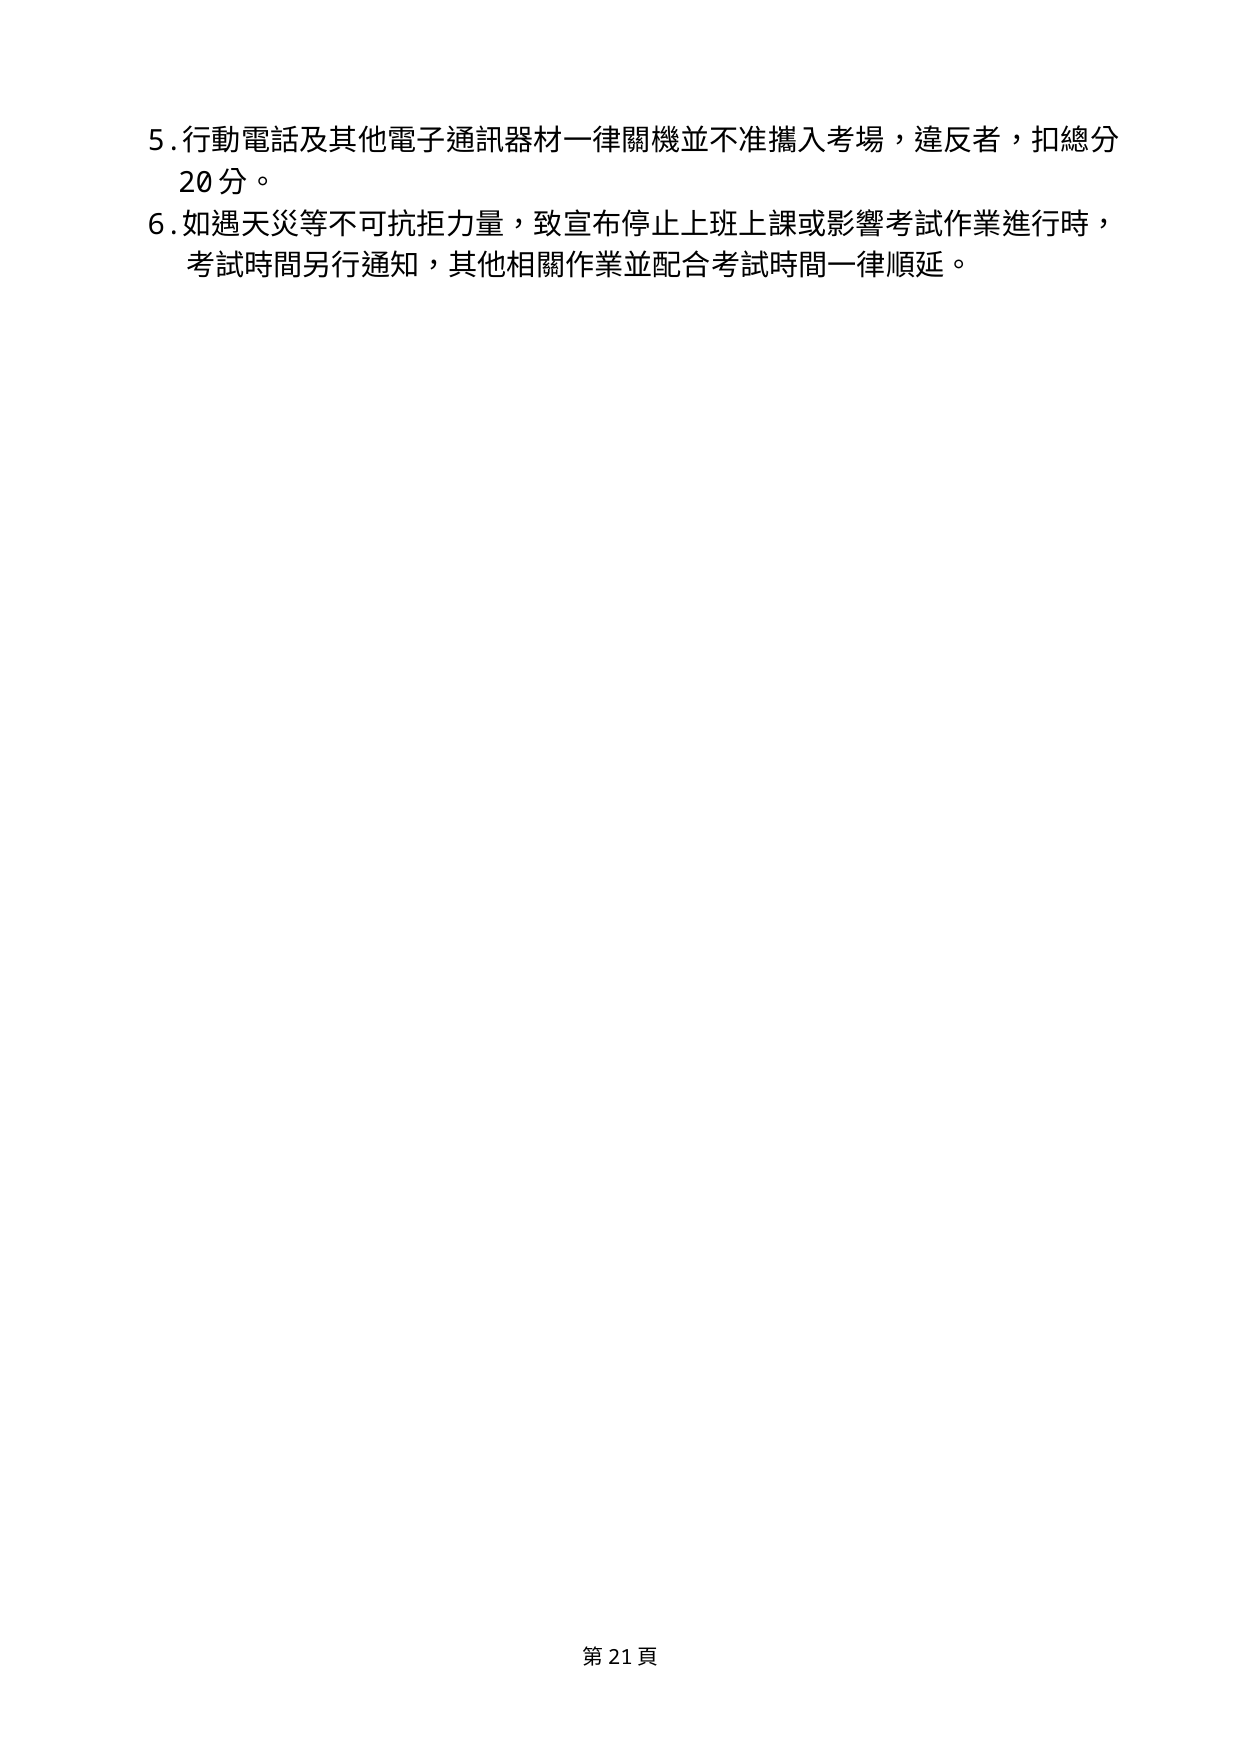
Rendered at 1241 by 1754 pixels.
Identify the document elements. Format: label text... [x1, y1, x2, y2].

text 6.如遇天災等不可抗拒力量，致宣布停止上班上課或影響考試作業進行時，考試時間另行通知，其他相關作業並配合考試時間一律順延。 [118, 201, 1122, 284]
text 5.行動電話及其他電子通訊器材一律關機並不准攜入考場，違反者，扣總分20分。 [118, 117, 1122, 201]
